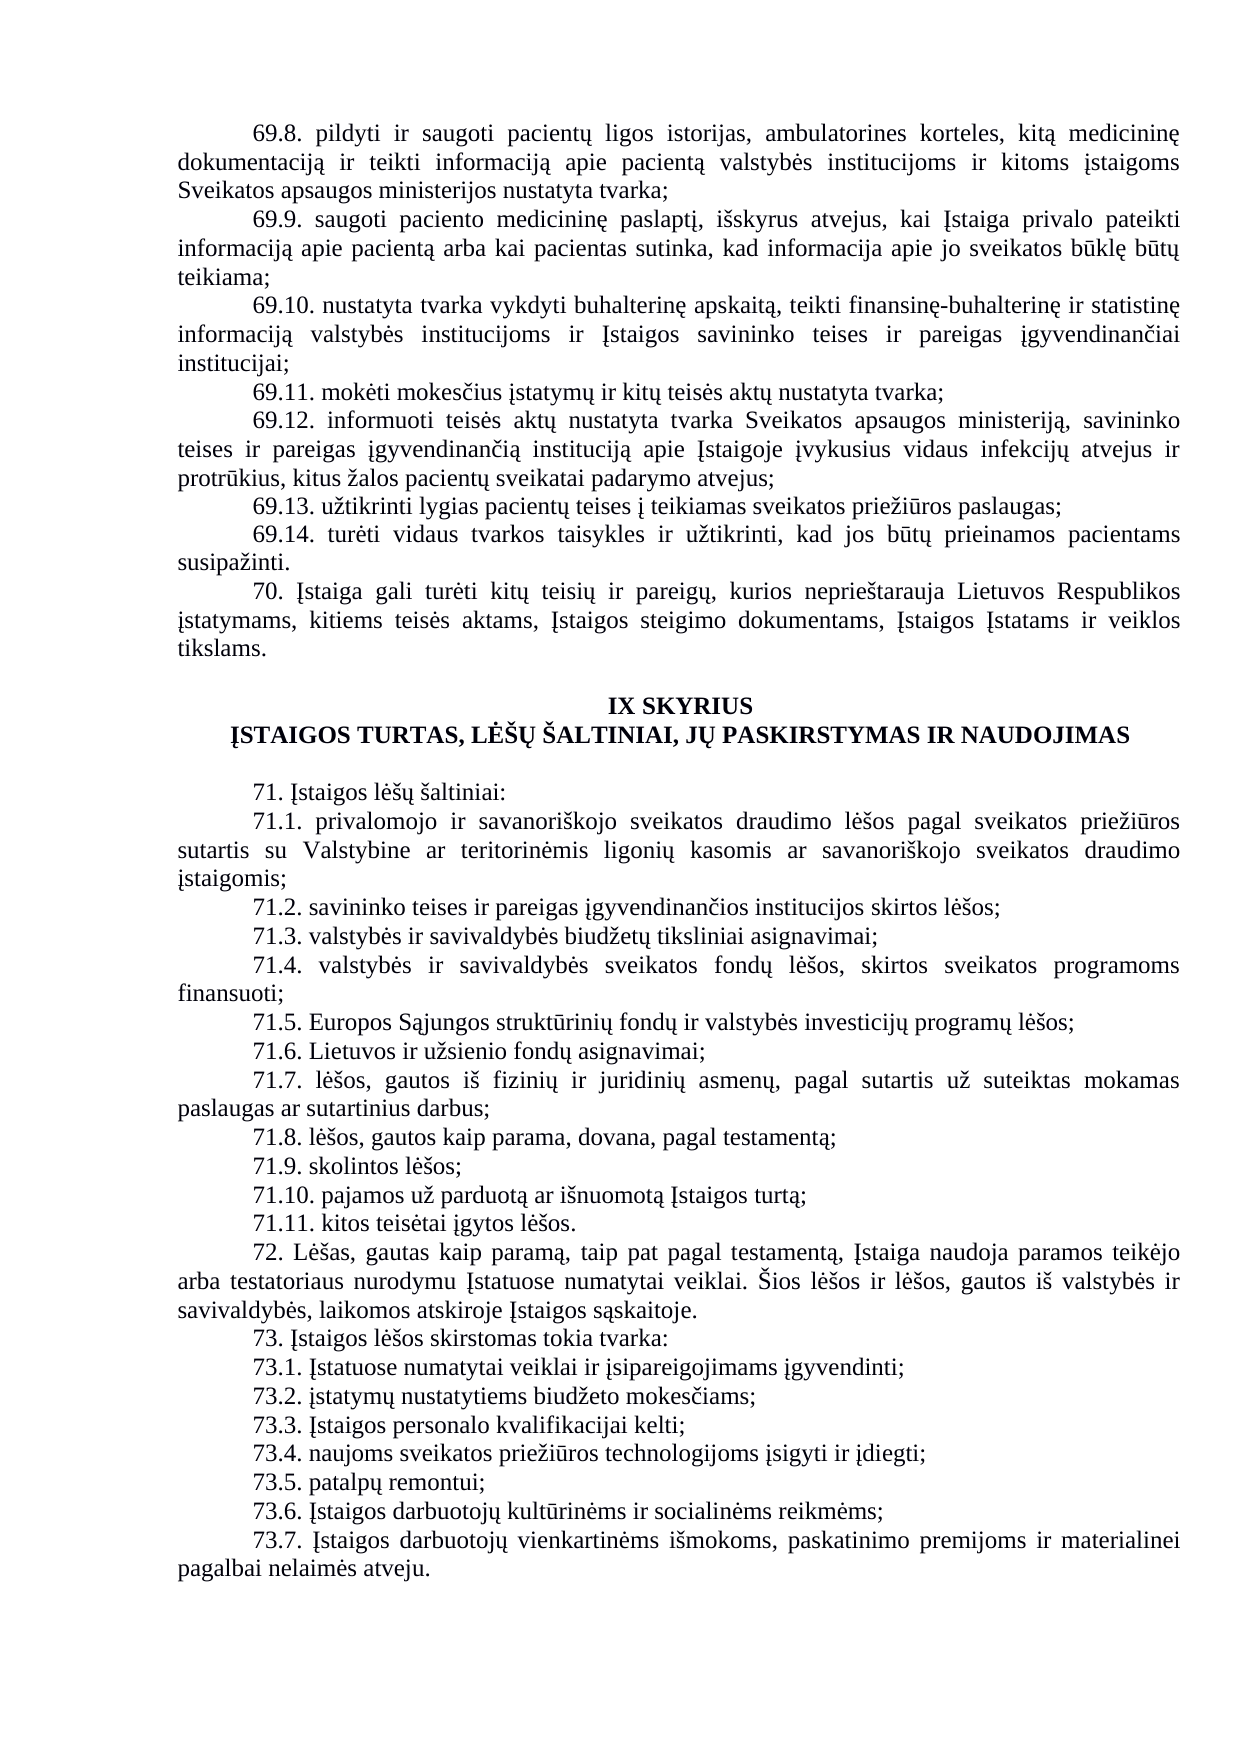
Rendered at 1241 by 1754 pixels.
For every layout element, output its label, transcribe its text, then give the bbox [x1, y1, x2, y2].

text 72. Lėšas, gautas kaip paramą, taip pat pagal testamentą, Įstaiga naudoja paramos teikėjo arba testatoriaus nurodymu Įstatuose numatytai veiklai. Šios lėšos ir lėšos, gautos iš valstybės ir savivaldybės, laikomos atskiroje Įstaigos sąskaitoje. [177, 1237, 1181, 1323]
text 71.2. savininko teises ir pareigas įgyvendinančios institucijos skirtos lėšos; [177, 892, 1181, 921]
text 73.6. Įstaigos darbuotojų kultūrinėms ir socialinėms reikmėms; [177, 1496, 1181, 1525]
text 71.9. skolintos lėšos; [177, 1151, 1181, 1180]
text 69.9. saugoti paciento medicininę paslaptį, išskyrus atvejus, kai Įstaiga privalo pateikti informaciją apie pacientą arba kai pacientas sutinka, kad informacija apie jo sveikatos būklę būtų teikiama; [177, 204, 1181, 291]
text 71.10. pajamos už parduotą ar išnuomotą Įstaigos turtą; [177, 1180, 1181, 1208]
text 73.5. patalpų remontui; [177, 1467, 1181, 1496]
text 71.7. lėšos, gautos iš fizinių ir juridinių asmenų, pagal sutartis už suteiktas mokamas paslaugas ar sutartinius darbus; [177, 1065, 1181, 1122]
text 69.12. informuoti teisės aktų nustatyta tvarka Sveikatos apsaugos ministeriją, savininko teises ir pareigas įgyvendinančią instituciją apie Įstaigoje įvykusius vidaus infekcijų atvejus ir protrūkius, kitus žalos pacientų sveikatai padarymo atvejus; [177, 406, 1181, 492]
text 71.5. Europos Sąjungos struktūrinių fondų ir valstybės investicijų programų lėšos; [177, 1007, 1181, 1036]
text 73.1. Įstatuose numatytai veiklai ir įsipareigojimams įgyvendinti; [177, 1352, 1181, 1381]
text ĮSTAIGOS TURTAS, LĖŠŲ ŠALTINIAI, JŲ PASKIRSTYMAS IR NAUDOJIMAS [177, 720, 1183, 748]
text 69.13. užtikrinti lygias pacientų teises į teikiamas sveikatos priežiūros paslaugas; [177, 492, 1181, 520]
text 69.14. turėti vidaus tvarkos taisykles ir užtikrinti, kad jos būtų prieinamos pacientams susipažinti. [177, 520, 1181, 576]
text 71.8. lėšos, gautos kaip parama, dovana, pagal testamentą; [177, 1122, 1181, 1151]
text 73.2. įstatymų nustatytiems biudžeto mokesčiams; [177, 1381, 1181, 1410]
text 73.7. Įstaigos darbuotojų vienkartinėms išmokoms, paskatinimo premijoms ir materialinei pagalbai nelaimės atveju. [177, 1525, 1181, 1582]
text 71.4. valstybės ir savivaldybės sveikatos fondų lėšos, skirtos sveikatos programoms finansuoti; [177, 950, 1181, 1007]
text 71.6. Lietuvos ir užsienio fondų asignavimai; [177, 1036, 1181, 1065]
text 70. Įstaiga gali turėti kitų teisių ir pareigų, kurios neprieštarauja Lietuvos Respublikos įstatymams, kitiems teisės aktams, Įstaigos steigimo dokumentams, Įstaigos Įstatams ir veiklos tikslams. [177, 576, 1181, 662]
text 71.1. privalomojo ir savanoriškojo sveikatos draudimo lėšos pagal sveikatos priežiūros sutartis su Valstybine ar teritorinėmis ligonių kasomis ar savanoriškojo sveikatos draudimo įstaigomis; [177, 806, 1181, 892]
text 69.11. mokėti mokesčius įstatymų ir kitų teisės aktų nustatyta tvarka; [177, 377, 1181, 406]
text 69.8. pildyti ir saugoti pacientų ligos istorijas, ambulatorines korteles, kitą medicininę dokumentaciją ir teikti informaciją apie pacientą valstybės institucijoms ir kitoms įstaigoms Sveikatos apsaugos ministerijos nustatyta tvarka; [177, 118, 1181, 204]
text IX SKYRIUS [177, 691, 1183, 720]
text 71.11. kitos teisėtai įgytos lėšos. [177, 1208, 1181, 1237]
text 69.10. nustatyta tvarka vykdyti buhalterinę apskaitą, teikti finansinę-buhalterinę ir statistinę informaciją valstybės institucijoms ir Įstaigos savininko teises ir pareigas įgyvendinančiai institucijai; [177, 291, 1181, 377]
text 73. Įstaigos lėšos skirstomas tokia tvarka: [177, 1323, 1181, 1352]
text 71. Įstaigos lėšų šaltiniai: [177, 777, 1181, 806]
text 73.4. naujoms sveikatos priežiūros technologijoms įsigyti ir įdiegti; [177, 1438, 1181, 1467]
text 73.3. Įstaigos personalo kvalifikacijai kelti; [177, 1410, 1181, 1438]
text 71.3. valstybės ir savivaldybės biudžetų tiksliniai asignavimai; [177, 921, 1181, 950]
